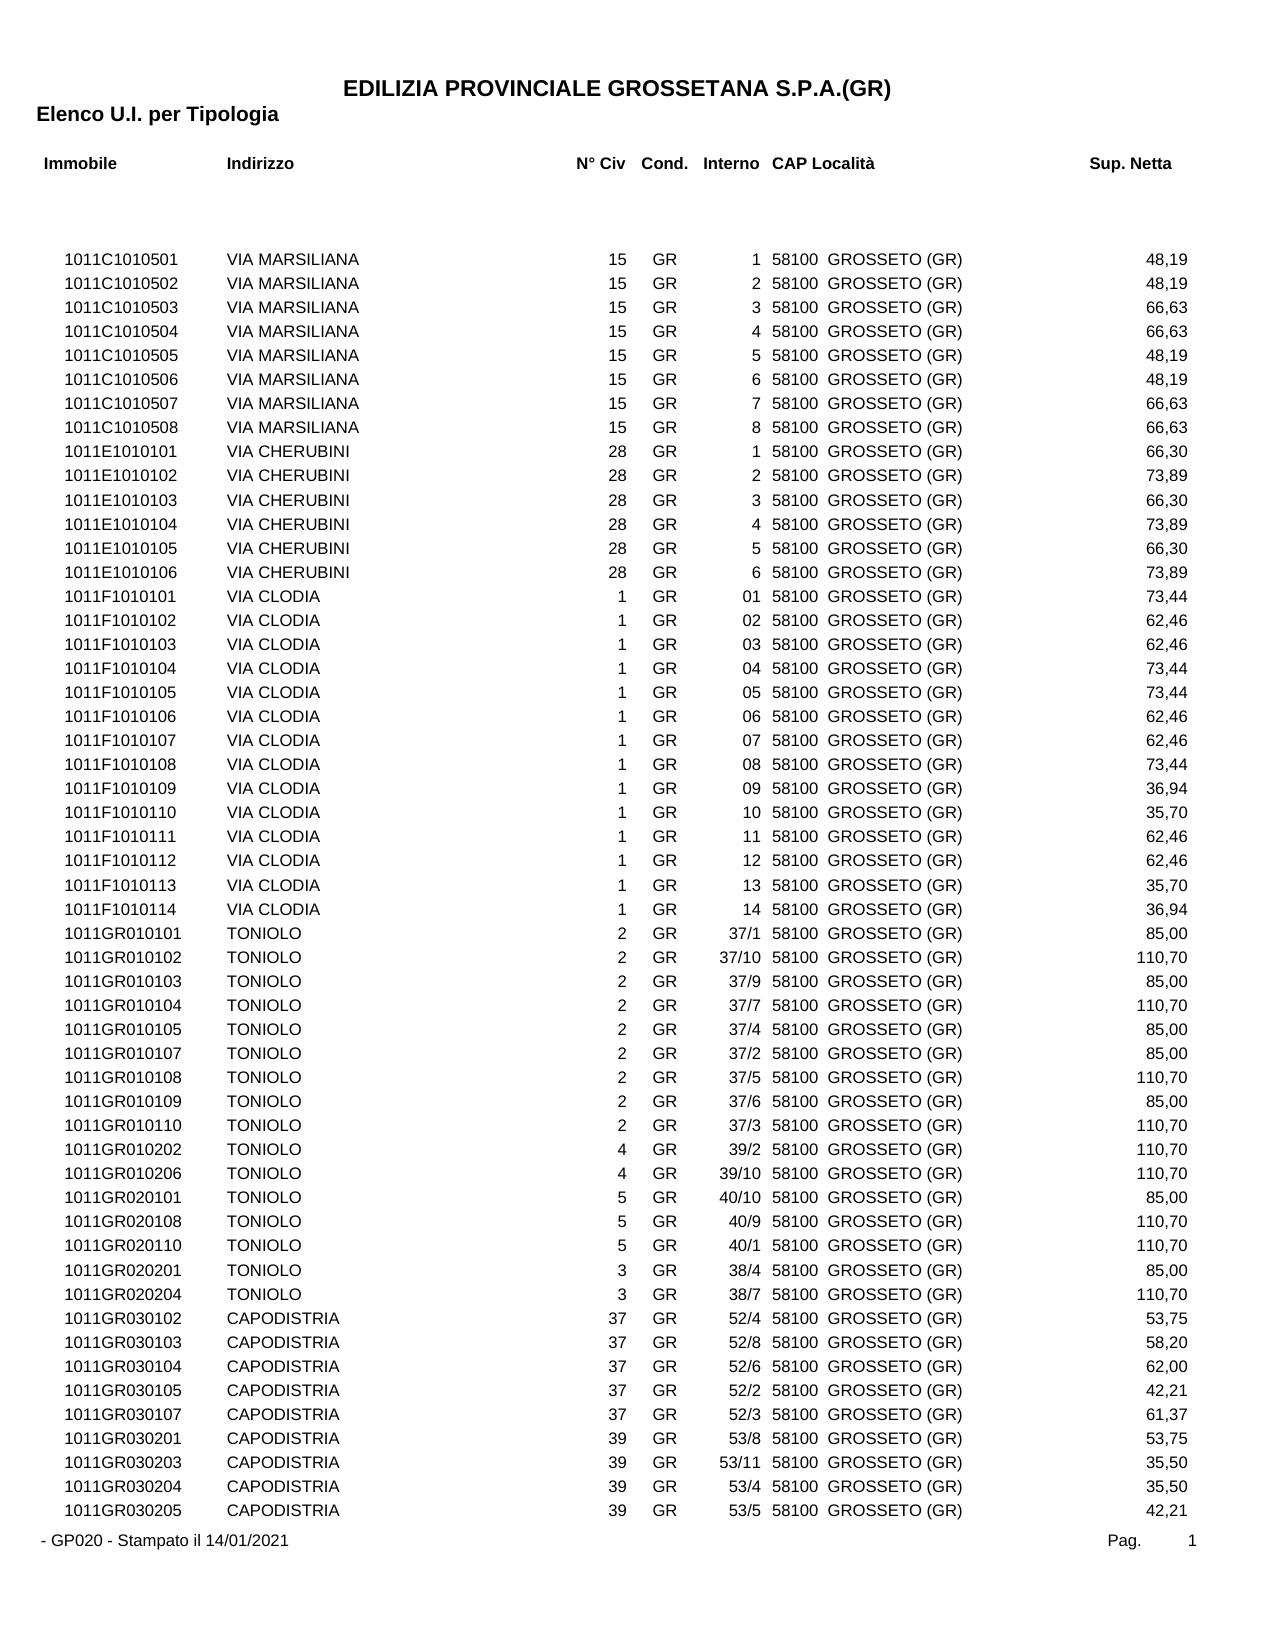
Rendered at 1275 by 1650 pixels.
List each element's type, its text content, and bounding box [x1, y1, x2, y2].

text 1011E1010103 VIA CHERUBINI 28 GR 3 58100 GROSSETO (GR) 66,30 [25, 486, 1250, 511]
text 1011C1010502 VIA MARSILIANA 15 GR 2 58100 GROSSETO (GR) 48,19 [25, 270, 1250, 294]
text 1011F1010102 VIA CLODIA 1 GR 02 58100 GROSSETO (GR) 62,46 [25, 607, 1250, 631]
text 1011E1010105 VIA CHERUBINI 28 GR 5 58100 GROSSETO (GR) 66,30 [25, 534, 1250, 559]
text 1011C1010508 VIA MARSILIANA 15 GR 8 58100 GROSSETO (GR) 66,63 [25, 414, 1250, 438]
text 1011GR030107 CAPODISTRIA 37 GR 52/3 58100 GROSSETO (GR) 61,37 [25, 1401, 1250, 1425]
text 1011GR010102 TONIOLO 2 GR 37/10 58100 GROSSETO (GR) 110,70 [25, 944, 1250, 968]
text 1011F1010105 VIA CLODIA 1 GR 05 58100 GROSSETO (GR) 73,44 [25, 679, 1250, 703]
text 1011E1010102 VIA CHERUBINI 28 GR 2 58100 GROSSETO (GR) 73,89 [25, 462, 1250, 486]
text 1011F1010114 VIA CLODIA 1 GR 14 58100 GROSSETO (GR) 36,94 [25, 896, 1250, 919]
text 1011F1010109 VIA CLODIA 1 GR 09 58100 GROSSETO (GR) 36,94 [25, 775, 1250, 799]
text 1011C1010501 VIA MARSILIANA 15 GR 1 58100 GROSSETO (GR) 48,19 [25, 246, 1250, 270]
text 1011E1010106 VIA CHERUBINI 28 GR 6 58100 GROSSETO (GR) 73,89 [25, 559, 1250, 583]
text 1011GR030103 CAPODISTRIA 37 GR 52/8 58100 GROSSETO (GR) 58,20 [25, 1329, 1250, 1353]
text 1011C1010503 VIA MARSILIANA 15 GR 3 58100 GROSSETO (GR) 66,63 [25, 294, 1250, 318]
text 1011F1010112 VIA CLODIA 1 GR 12 58100 GROSSETO (GR) 62,46 [25, 847, 1250, 871]
text 1011GR020108 TONIOLO 5 GR 40/9 58100 GROSSETO (GR) 110,70 [25, 1208, 1250, 1232]
text 1011GR010202 TONIOLO 4 GR 39/2 58100 GROSSETO (GR) 110,70 [25, 1136, 1250, 1160]
text 1011GR010101 TONIOLO 2 GR 37/1 58100 GROSSETO (GR) 85,00 [25, 919, 1250, 944]
text 1011GR010110 TONIOLO 2 GR 37/3 58100 GROSSETO (GR) 110,70 [25, 1112, 1250, 1136]
text 1011F1010113 VIA CLODIA 1 GR 13 58100 GROSSETO (GR) 35,70 [25, 871, 1250, 896]
text 1011F1010110 VIA CLODIA 1 GR 10 58100 GROSSETO (GR) 35,70 [25, 799, 1250, 823]
text 1011C1010506 VIA MARSILIANA 15 GR 6 58100 GROSSETO (GR) 48,19 [25, 366, 1250, 390]
text 1011GR010105 TONIOLO 2 GR 37/4 58100 GROSSETO (GR) 85,00 [25, 1016, 1250, 1040]
text 1011GR030204 CAPODISTRIA 39 GR 53/4 58100 GROSSETO (GR) 35,50 [25, 1473, 1250, 1497]
text 1011GR030205 CAPODISTRIA 39 GR 53/5 58100 GROSSETO (GR) 42,21 [25, 1497, 1250, 1521]
text 1011F1010103 VIA CLODIA 1 GR 03 58100 GROSSETO (GR) 62,46 [25, 631, 1250, 655]
text 1011C1010507 VIA MARSILIANA 15 GR 7 58100 GROSSETO (GR) 66,63 [25, 390, 1250, 414]
text 1011GR030201 CAPODISTRIA 39 GR 53/8 58100 GROSSETO (GR) 53,75 [25, 1425, 1250, 1449]
text 1011GR020101 TONIOLO 5 GR 40/10 58100 GROSSETO (GR) 85,00 [25, 1184, 1250, 1208]
text 1011GR030203 CAPODISTRIA 39 GR 53/11 58100 GROSSETO (GR) 35,50 [25, 1449, 1250, 1473]
text 1011F1010104 VIA CLODIA 1 GR 04 58100 GROSSETO (GR) 73,44 [25, 655, 1250, 679]
text 1011GR020204 TONIOLO 3 GR 38/7 58100 GROSSETO (GR) 110,70 [25, 1281, 1250, 1304]
text 1011GR030105 CAPODISTRIA 37 GR 52/2 58100 GROSSETO (GR) 42,21 [25, 1377, 1250, 1401]
text 1011F1010108 VIA CLODIA 1 GR 08 58100 GROSSETO (GR) 73,44 [25, 751, 1250, 775]
text 1011C1010504 VIA MARSILIANA 15 GR 4 58100 GROSSETO (GR) 66,63 [25, 318, 1250, 342]
text 1011E1010104 VIA CHERUBINI 28 GR 4 58100 GROSSETO (GR) 73,89 [25, 511, 1250, 534]
text 1011E1010101 VIA CHERUBINI 28 GR 1 58100 GROSSETO (GR) 66,30 [25, 438, 1250, 462]
text 1011F1010111 VIA CLODIA 1 GR 11 58100 GROSSETO (GR) 62,46 [25, 823, 1250, 847]
text 1011F1010101 VIA CLODIA 1 GR 01 58100 GROSSETO (GR) 73,44 [25, 583, 1250, 607]
text 1011GR010104 TONIOLO 2 GR 37/7 58100 GROSSETO (GR) 110,70 [25, 992, 1250, 1016]
text 1011GR010108 TONIOLO 2 GR 37/5 58100 GROSSETO (GR) 110,70 [25, 1064, 1250, 1088]
text 1011GR030104 CAPODISTRIA 37 GR 52/6 58100 GROSSETO (GR) 62,00 [25, 1353, 1250, 1377]
text 1011F1010106 VIA CLODIA 1 GR 06 58100 GROSSETO (GR) 62,46 [25, 703, 1250, 727]
text 1011GR010103 TONIOLO 2 GR 37/9 58100 GROSSETO (GR) 85,00 [25, 968, 1250, 992]
text 1011GR020201 TONIOLO 3 GR 38/4 58100 GROSSETO (GR) 85,00 [25, 1256, 1250, 1281]
text 1011GR020110 TONIOLO 5 GR 40/1 58100 GROSSETO (GR) 110,70 [25, 1232, 1250, 1256]
text 1011GR010206 TONIOLO 4 GR 39/10 58100 GROSSETO (GR) 110,70 [25, 1160, 1250, 1184]
text 1011C1010505 VIA MARSILIANA 15 GR 5 58100 GROSSETO (GR) 48,19 [25, 342, 1250, 366]
text 1011GR010109 TONIOLO 2 GR 37/6 58100 GROSSETO (GR) 85,00 [25, 1088, 1250, 1112]
text 1011F1010107 VIA CLODIA 1 GR 07 58100 GROSSETO (GR) 62,46 [25, 727, 1250, 751]
text 1011GR010107 TONIOLO 2 GR 37/2 58100 GROSSETO (GR) 85,00 [25, 1040, 1250, 1064]
text 1011GR030102 CAPODISTRIA 37 GR 52/4 58100 GROSSETO (GR) 53,75 [25, 1304, 1250, 1329]
